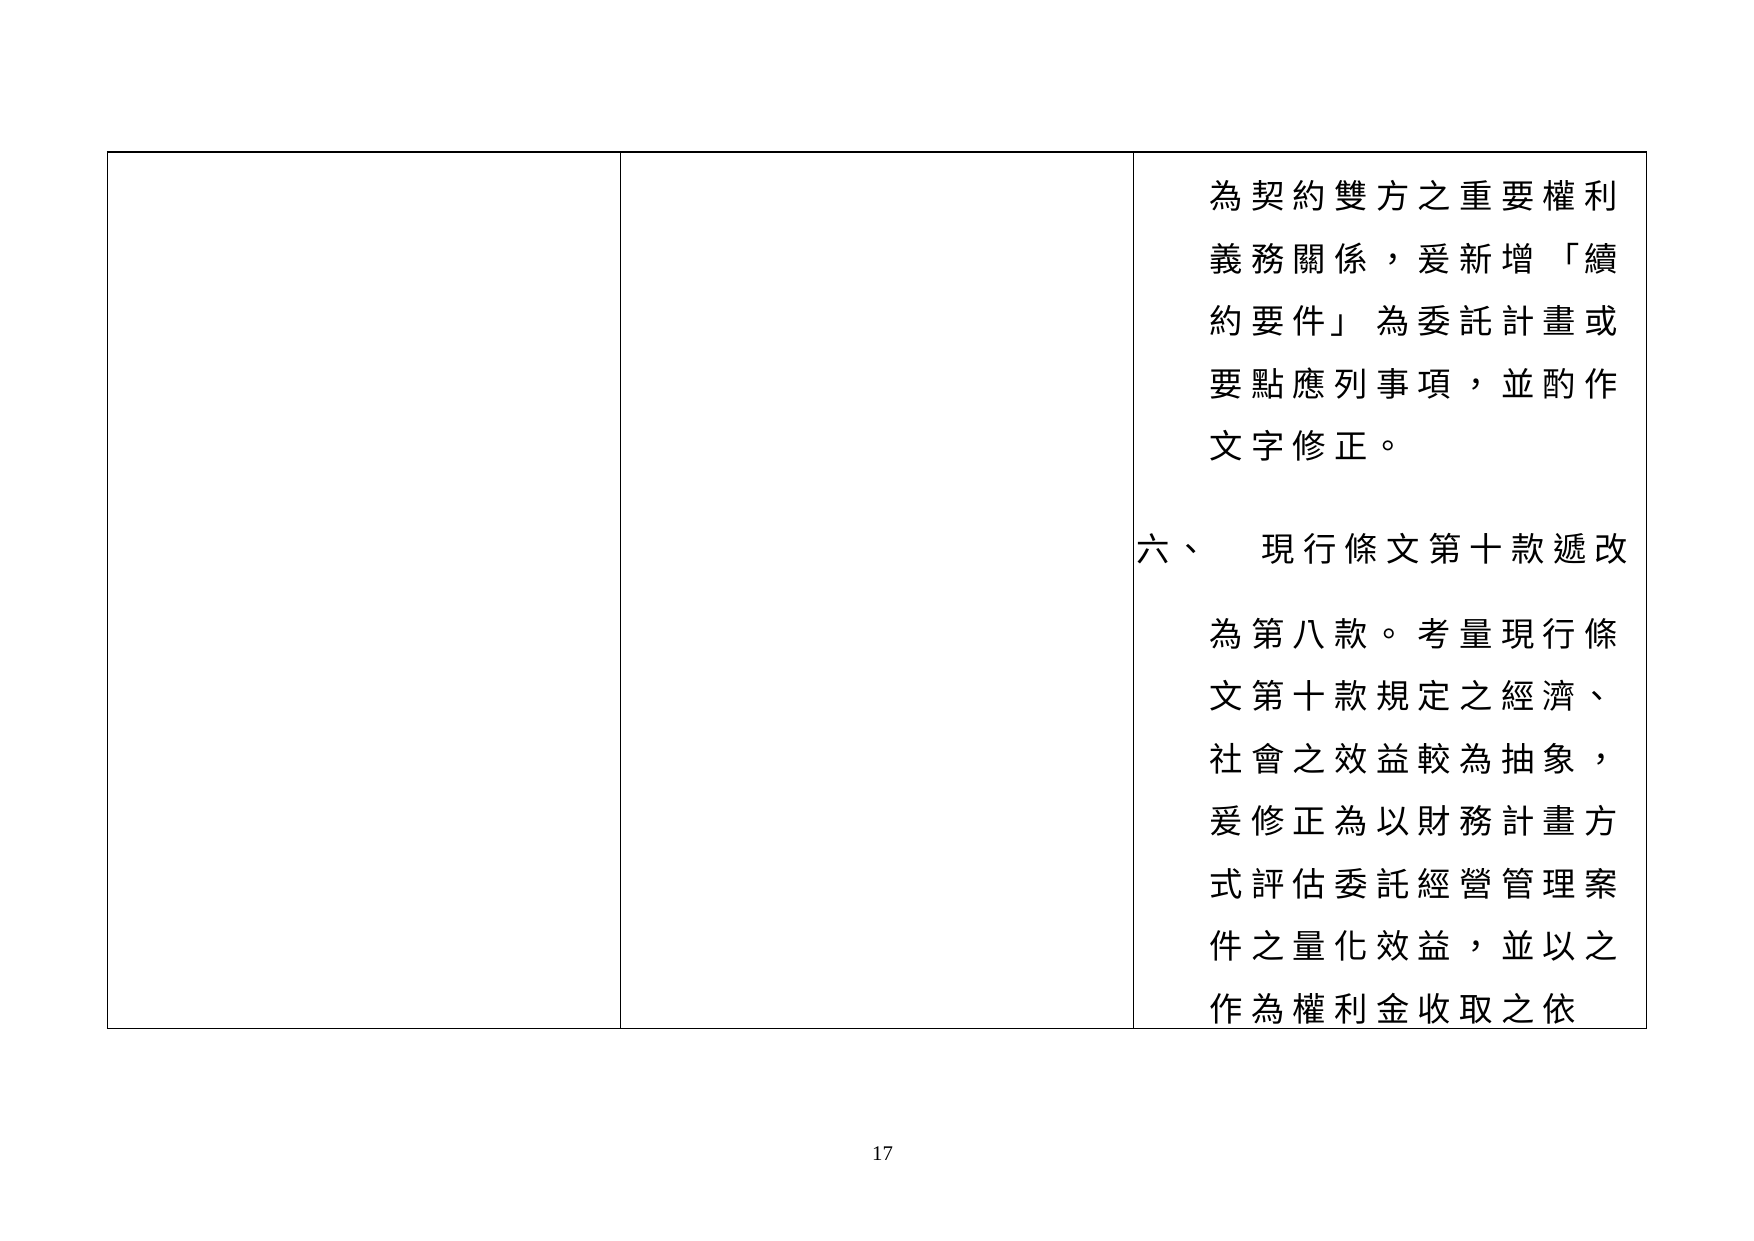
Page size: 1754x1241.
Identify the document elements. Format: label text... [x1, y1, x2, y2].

table_cell [108, 153, 620, 1027]
table_cell 為契約雙方之重要權利義務關係，爰新增「續約要件」為委託計畫或要點應列事項，並酌作文字修正。 六、 現行條文第十款遞改為第八款。考量現行條文第十款規定之經濟、社會之效益較為抽象，爰修正為以財務計畫方式評估委託經營管理案件之量化效益，並以之作為權利金收取之依 [1134, 153, 1646, 1027]
table_cell [621, 153, 1133, 1027]
